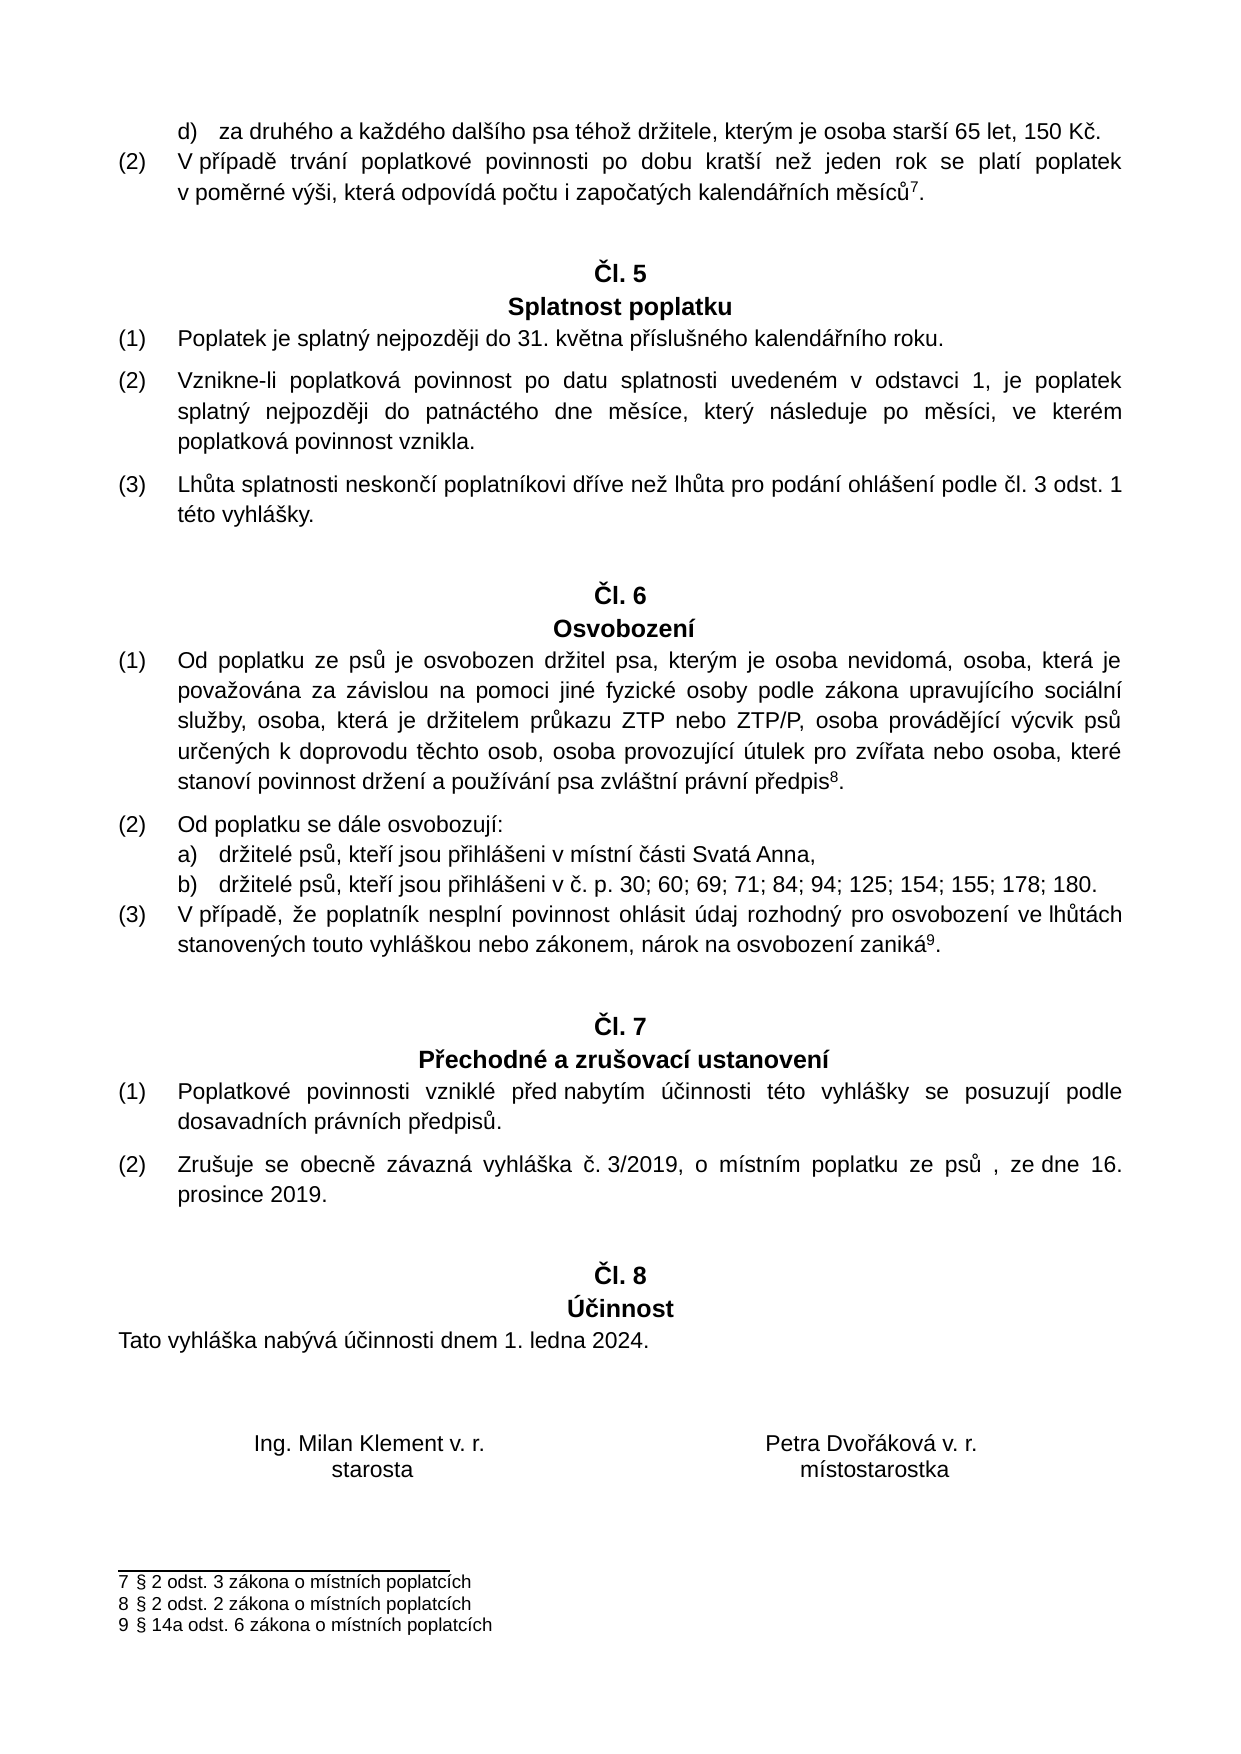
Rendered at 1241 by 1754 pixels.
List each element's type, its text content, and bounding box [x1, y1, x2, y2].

list Vznikne-li poplatková povinnost po datu splatnosti uvedeném v odstavci 1, je poplatek splatný nejpozději do patnáctého dne měsíce, který následuje po měsíci, ve kterém poplatková povinnost vznikla. [118, 367, 1122, 454]
list Od poplatku ze psů je osvobozen držitel psa, kterým je osoba nevidomá, osoba, která je považována za závislou na pomoci jiné fyzické osoby podle zákona upravujícího sociální služby, osoba, která je držitelem průkazu ZTP nebo ZTP/P, osoba provádějící výcvik psů určených k doprovodu těchto osob, osoba provozující útulek pro zvířata nebo osoba, které stanoví povinnost držení a používání psa zvláštní právní předpis. [118, 647, 1122, 794]
list Poplatek je splatný nejpozději do 31. května příslušného kalendářního roku. [118, 325, 1122, 351]
list za druhého a každého dalšího psa téhož držitele, kterým je osoba starší 65 let, 150 Kč. [177, 118, 1122, 144]
list V případě, že poplatník nesplní povinnost ohlásit údaj rozhodný pro osvobození ve lhůtách stanovených touto vyhláškou nebo zákonem, nárok na osvobození zaniká. [118, 901, 1122, 958]
subtitle Čl. 8 Účinnost [118, 1261, 1122, 1323]
list § 2 odst. 3 zákona o místních poplatcích [118, 1571, 1122, 1592]
subtitle Čl. 5 Splatnost poplatku [118, 259, 1122, 321]
subtitle Čl. 6 Osvobození [118, 581, 1122, 643]
text Tato vyhláška nabývá účinnosti dnem 1. ledna 2024. [118, 1327, 1122, 1353]
list § 2 odst. 2 zákona o místních poplatcích [118, 1592, 1122, 1614]
list Zrušuje se obecně závazná vyhláška č. 3/2019, o místním poplatku ze psů , ze dne 16. prosince 2019. [118, 1151, 1122, 1207]
table_header Petra Dvořáková v. r. místostarostka [620, 1370, 1122, 1488]
list V případě trvání poplatkové povinnosti po dobu kratší než jeden rok se platí poplatek v poměrné výši, která odpovídá počtu i započatých kalendářních měsíců. [118, 148, 1122, 205]
list Lhůta splatnosti neskončí poplatníkovi dříve než lhůta pro podání ohlášení podle čl. 3 odst. 1 této vyhlášky. [118, 471, 1122, 527]
subtitle Čl. 7 Přechodné a zrušovací ustanovení [118, 1012, 1122, 1073]
list držitelé psů, kteří jsou přihlášeni v místní části Svatá Anna, [177, 841, 1122, 867]
list Od poplatku se dále osvobozují: [118, 811, 1122, 837]
list Poplatkové povinnosti vzniklé před nabytím účinnosti této vyhlášky se posuzují podle dosavadních právních předpisů. [118, 1078, 1122, 1134]
list § 14a odst. 6 zákona o místních poplatcích [118, 1614, 1122, 1635]
list držitelé psů, kteří jsou přihlášeni v č. p. 30; 60; 69; 71; 84; 94; 125; 154; 155; 178; 180. [177, 871, 1122, 897]
table_header Ing. Milan Klement v. r. starosta [118, 1370, 620, 1488]
